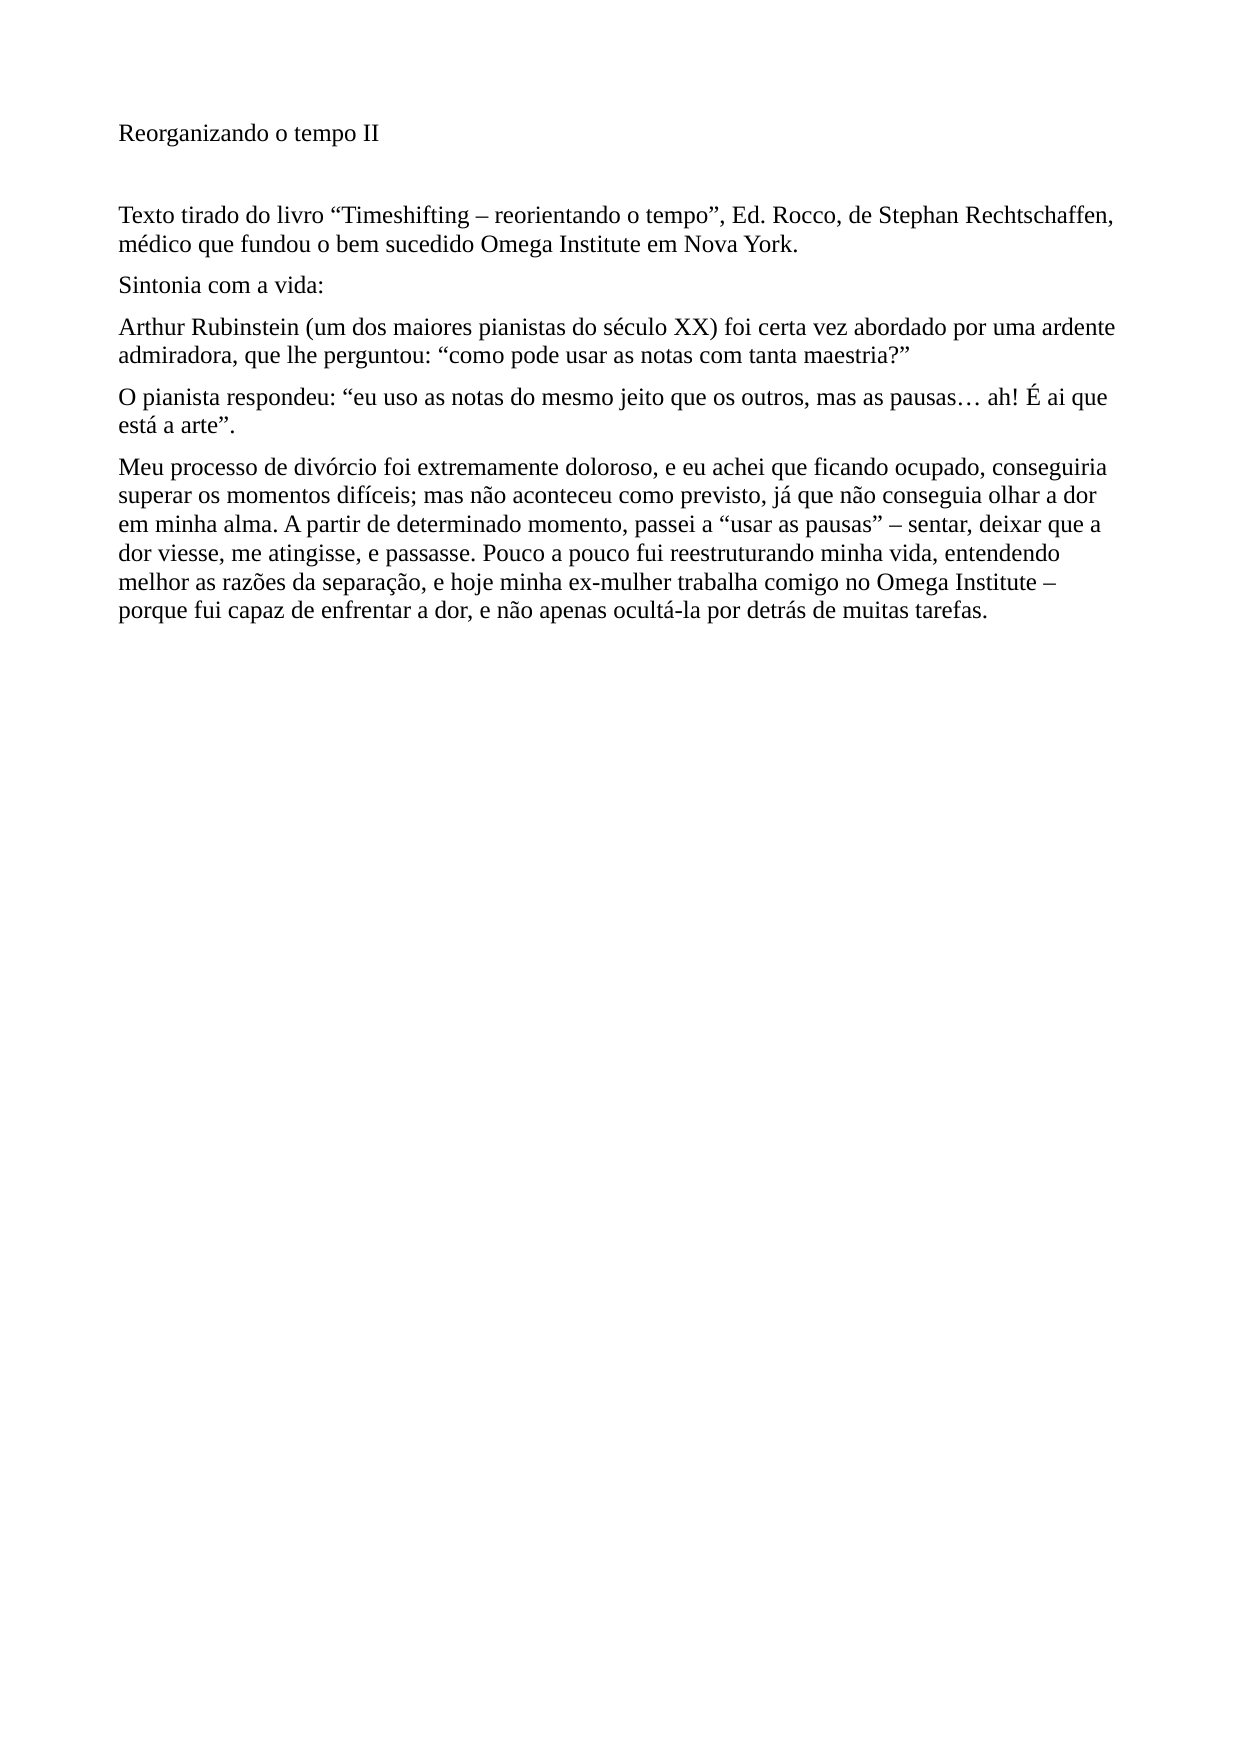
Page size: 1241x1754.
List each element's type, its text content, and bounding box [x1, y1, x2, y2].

text Arthur Rubinstein (um dos maiores pianistas do século XX) foi certa vez abordado por uma ardente admiradora, que lhe perguntou: “como pode usar as notas com tanta maestria?” [118, 312, 1122, 369]
text Texto tirado do livro “Timeshifting – reorientando o tempo”, Ed. Rocco, de Stephan Rechtschaffen, médico que fundou o bem sucedido Omega Institute em Nova York. [118, 201, 1122, 258]
text Meu processo de divórcio foi extremamente doloroso, e eu achei que ficando ocupado, conseguiria superar os momentos difíceis; mas não aconteceu como previsto, já que não conseguia olhar a dor em minha alma. A partir de determinado momento, passei a “usar as pausas” – sentar, deixar que a dor viesse, me atingisse, e passasse. Pouco a pouco fui reestruturando minha vida, entendendo melhor as razões da separação, e hoje minha ex-mulher trabalha comigo no Omega Institute – porque fui capaz de enfrentar a dor, e não apenas ocultá-la por detrás de muitas tarefas. [118, 452, 1122, 624]
text Sintonia com a vida: [118, 271, 1122, 299]
text O pianista respondeu: “eu uso as notas do mesmo jeito que os outros, mas as pausas… ah! É ai que está a arte”. [118, 382, 1122, 439]
text Reorganizando o tempo II [118, 118, 1122, 147]
